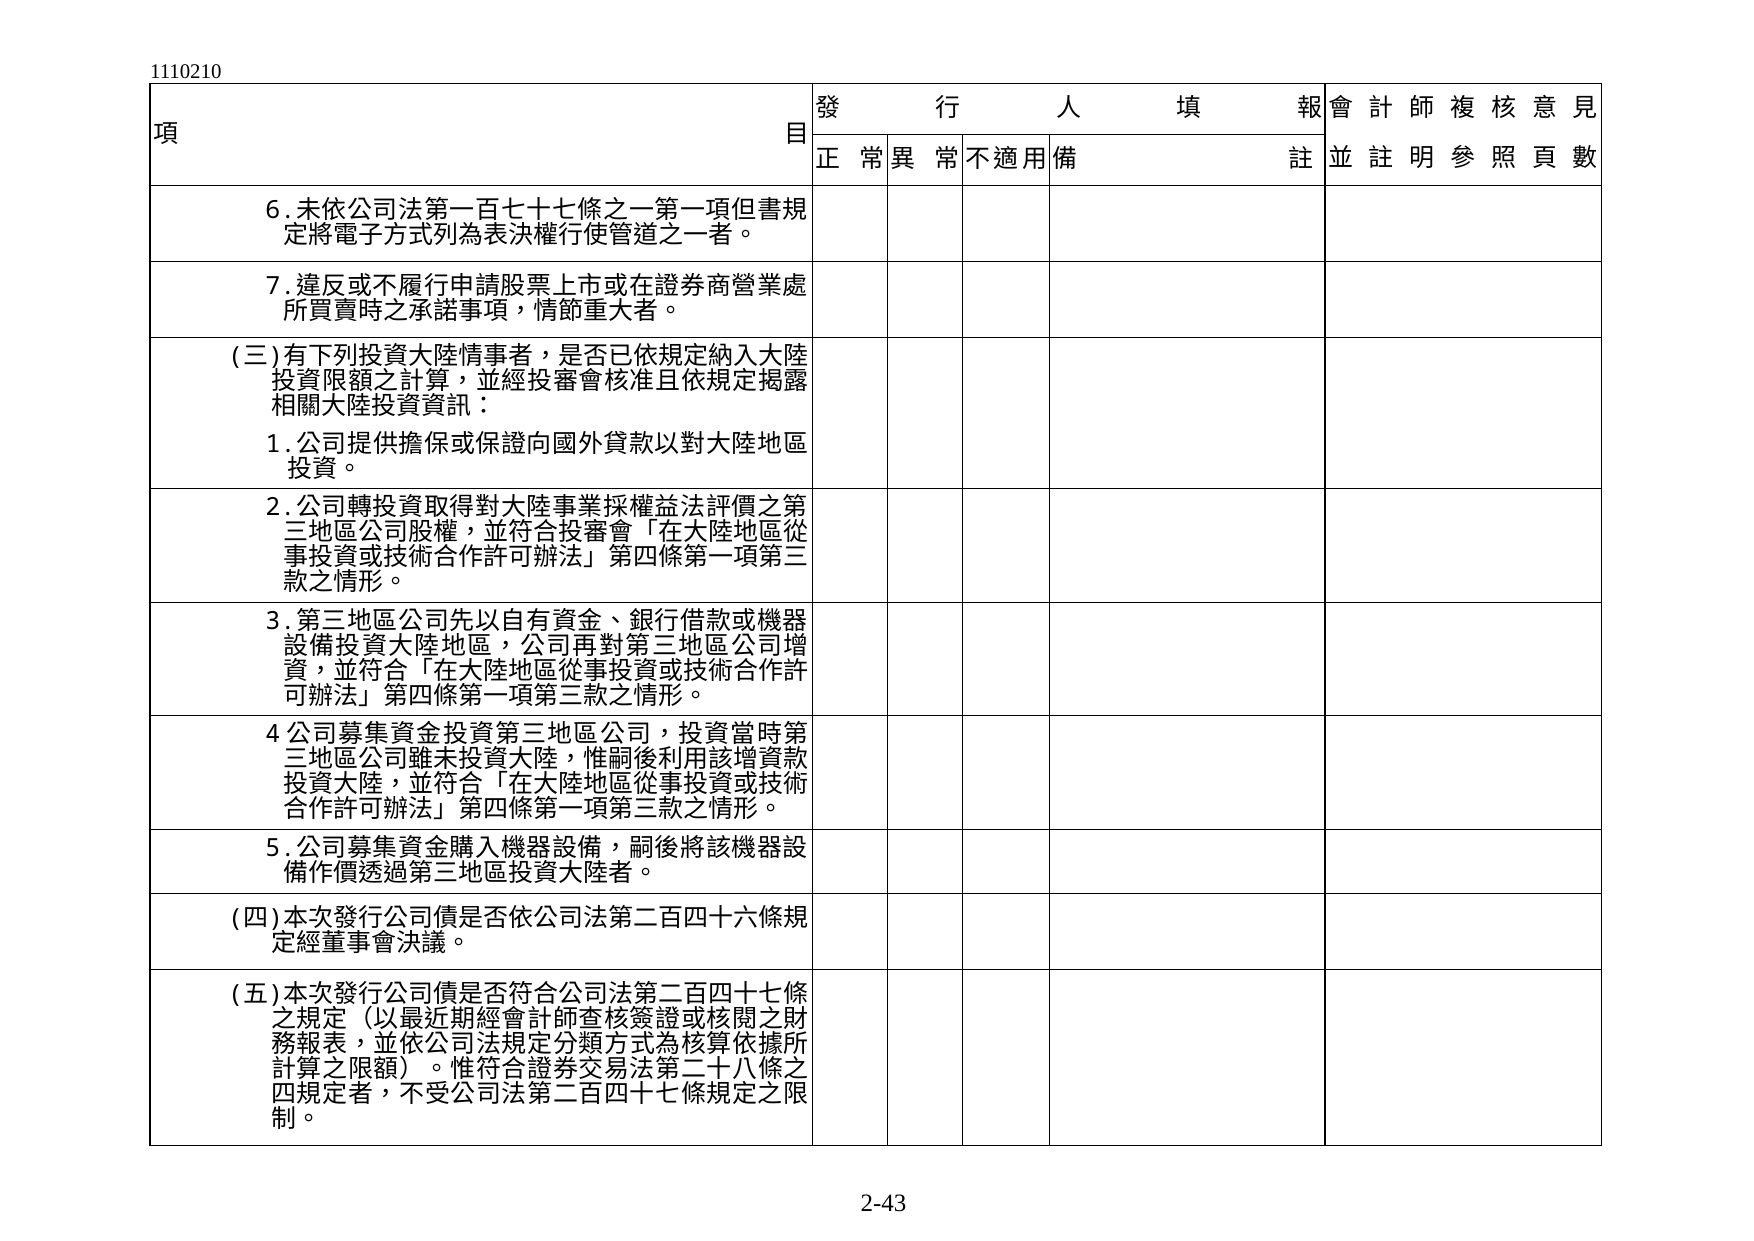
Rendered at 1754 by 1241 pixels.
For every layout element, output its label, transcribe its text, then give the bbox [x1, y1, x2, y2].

table_cell [963, 338, 1049, 488]
table_cell (四)本次發行公司債是否依公司法第二百四十六條規定經董事會決議。 [151, 894, 812, 968]
table_cell [813, 262, 887, 337]
table_cell [888, 262, 962, 337]
table_header 項目 [151, 84, 812, 185]
table_cell [1050, 338, 1324, 488]
table_cell (五)本次發行公司債是否符合公司法第二百四十七條之規定（以最近期經會計師查核簽證或核閱之財務報表，並依公司法規定分類方式為核算依據所計算之限額）。惟符合證券交易法第二十八條之四規定者，不受公司法第二百四十七條規定之限制。 [151, 970, 812, 1144]
table_cell [813, 970, 887, 1144]
table_cell [963, 186, 1049, 261]
table_cell [813, 830, 887, 892]
table_cell [1326, 970, 1601, 1144]
table_cell 7.違反或不履行申請股票上市或在證券商營業處所買賣時之承諾事項，情節重大者。 [151, 262, 812, 337]
table_cell [813, 716, 887, 829]
table_cell [888, 830, 962, 892]
table_header 發行人填報 [813, 84, 1324, 134]
table_cell [963, 830, 1049, 892]
table_cell [963, 716, 1049, 829]
table_cell [1326, 262, 1601, 337]
table_cell [1050, 186, 1324, 261]
table_cell [1050, 489, 1324, 602]
table_cell [1326, 489, 1601, 602]
table_cell [963, 603, 1049, 715]
table_cell [1050, 830, 1324, 892]
table_header 會計師複核意見 並註明參照頁數 [1326, 84, 1601, 185]
table_cell (三)有下列投資大陸情事者，是否已依規定納入大陸投資限額之計算，並經投審會核准且依規定揭露相關大陸投資資訊： 1.公司提供擔保或保證向國外貸款以對大陸地區投資。 [151, 338, 812, 488]
table_cell [888, 894, 962, 968]
table_cell [1050, 716, 1324, 829]
table_cell [963, 489, 1049, 602]
table_cell [1326, 603, 1601, 715]
table_cell 4公司募集資金投資第三地區公司，投資當時第三地區公司雖未投資大陸，惟嗣後利用該增資款投資大陸，並符合「在大陸地區從事投資或技術合作許可辦法」第四條第一項第三款之情形。 [151, 716, 812, 829]
table_cell 6.未依公司法第一百七十七條之一第一項但書規定將電子方式列為表決權行使管道之一者。 [151, 186, 812, 261]
table_cell [1326, 186, 1601, 261]
table_cell 3.第三地區公司先以自有資金、銀行借款或機器設備投資大陸地區，公司再對第三地區公司增資，並符合「在大陸地區從事投資或技術合作許可辦法」第四條第一項第三款之情形。 [151, 603, 812, 715]
table_cell [888, 338, 962, 488]
table_cell [1326, 894, 1601, 968]
table_cell [1050, 603, 1324, 715]
table_cell [888, 970, 962, 1144]
table_cell 不適用 [963, 135, 1049, 185]
table_cell [813, 186, 887, 261]
table_cell [813, 489, 887, 602]
table_cell [1326, 716, 1601, 829]
table_cell [1326, 338, 1601, 488]
table_cell [888, 603, 962, 715]
table_cell 異常 [888, 135, 962, 185]
table_cell 5.公司募集資金購入機器設備，嗣後將該機器設備作價透過第三地區投資大陸者。 [151, 830, 812, 892]
table_cell [813, 338, 887, 488]
table_cell [1326, 830, 1601, 892]
table_cell [888, 716, 962, 829]
table_cell [888, 186, 962, 261]
table_cell 2.公司轉投資取得對大陸事業採權益法評價之第三地區公司股權，並符合投審會「在大陸地區從事投資或技術合作許可辦法」第四條第一項第三款之情形。 [151, 489, 812, 602]
table_cell 正常 [813, 135, 887, 185]
table_cell [1050, 894, 1324, 968]
table_cell [963, 894, 1049, 968]
table_cell [963, 262, 1049, 337]
table_cell [963, 970, 1049, 1144]
table_cell [813, 894, 887, 968]
table_cell [1050, 262, 1324, 337]
table_cell [888, 489, 962, 602]
table_cell 備註 [1050, 135, 1324, 185]
table_cell [813, 603, 887, 715]
table_cell [1050, 970, 1324, 1144]
